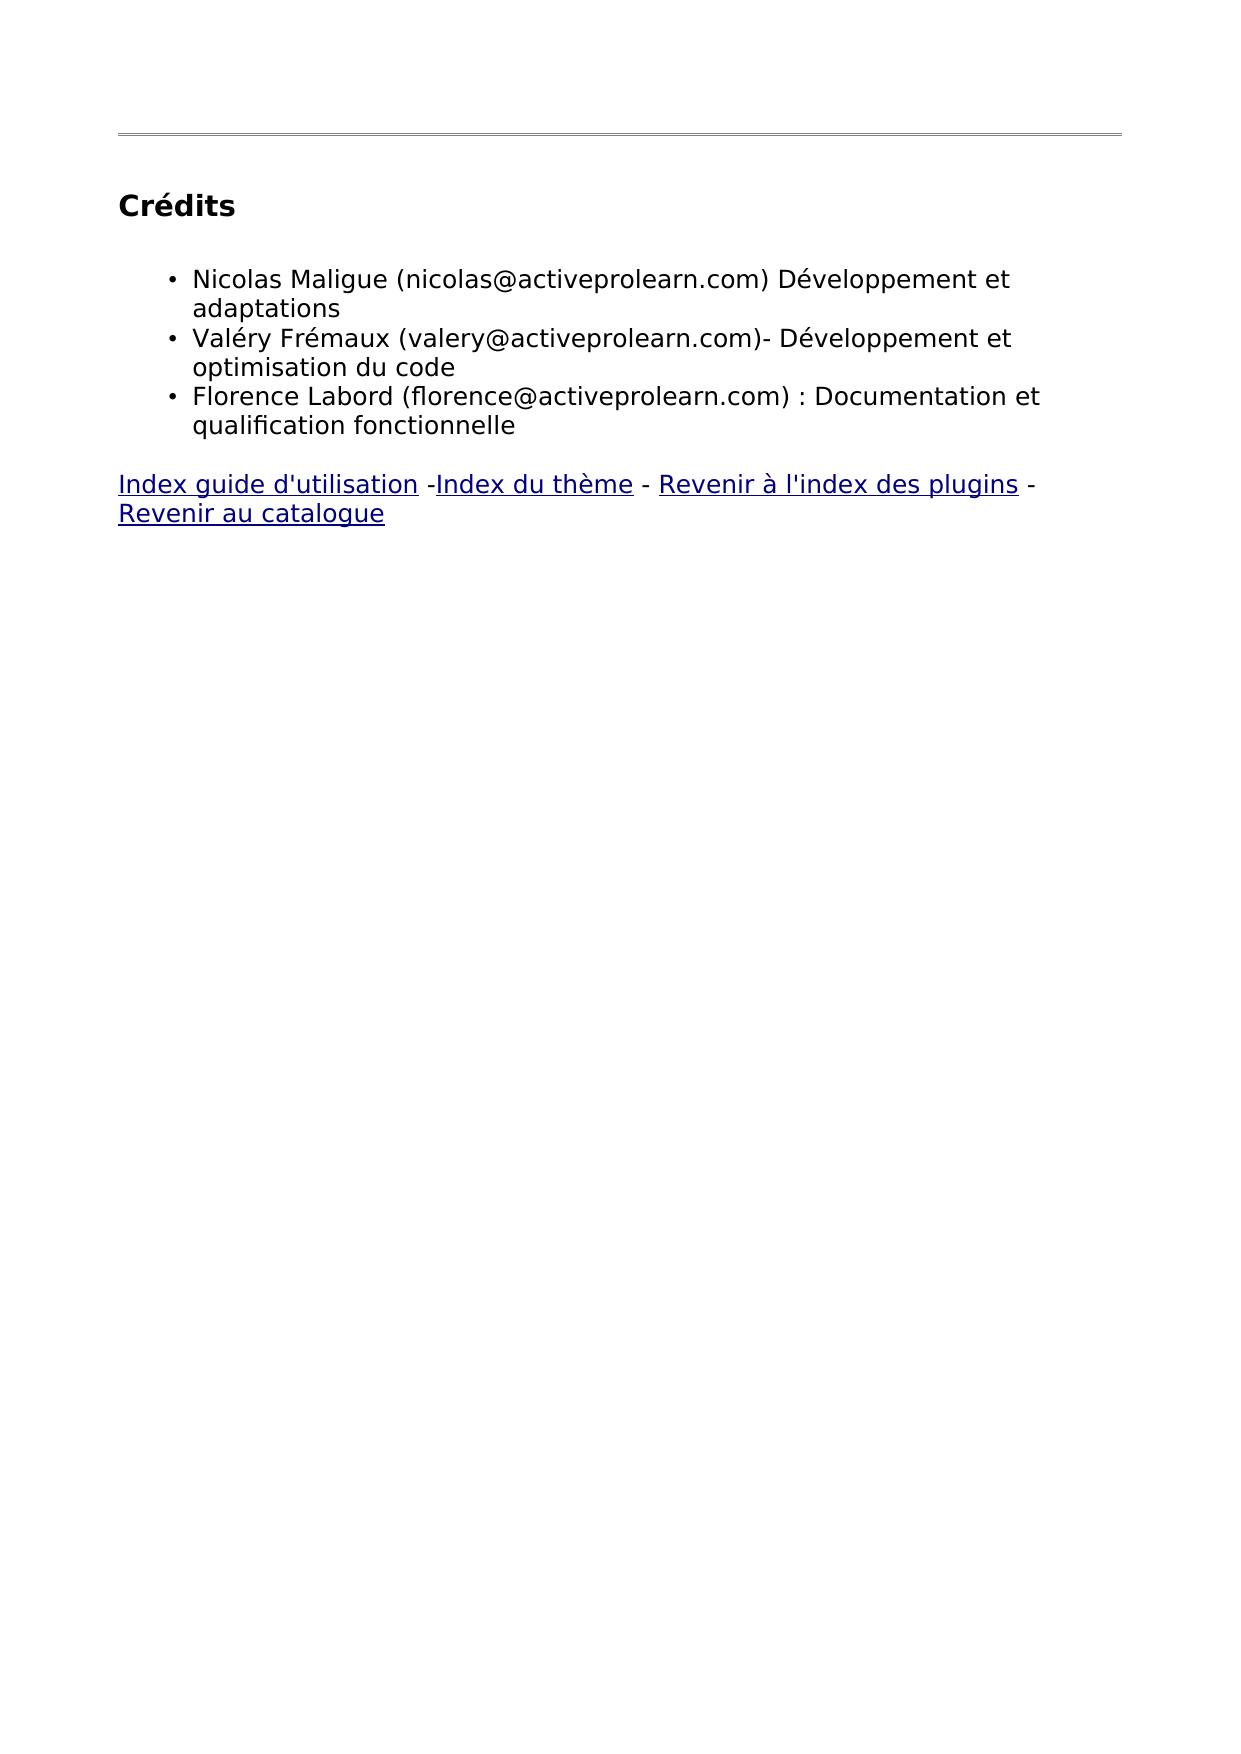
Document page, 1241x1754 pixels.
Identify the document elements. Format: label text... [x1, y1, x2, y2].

text Index guide d'utilisation -Index du thème - Revenir à l'index des plugins - Revenir au catalogue [118, 470, 1122, 528]
list Valéry Frémaux (valery@activeprolearn.com)- Développement et optimisation du code [177, 324, 1122, 382]
list Florence Labord (florence@activeprolearn.com) : Documentation et qualification fonctionnelle [177, 382, 1122, 440]
list Nicolas Maligue (nicolas@activeprolearn.com) Développement et adaptations [177, 265, 1122, 324]
subtitle Crédits [118, 189, 1122, 223]
